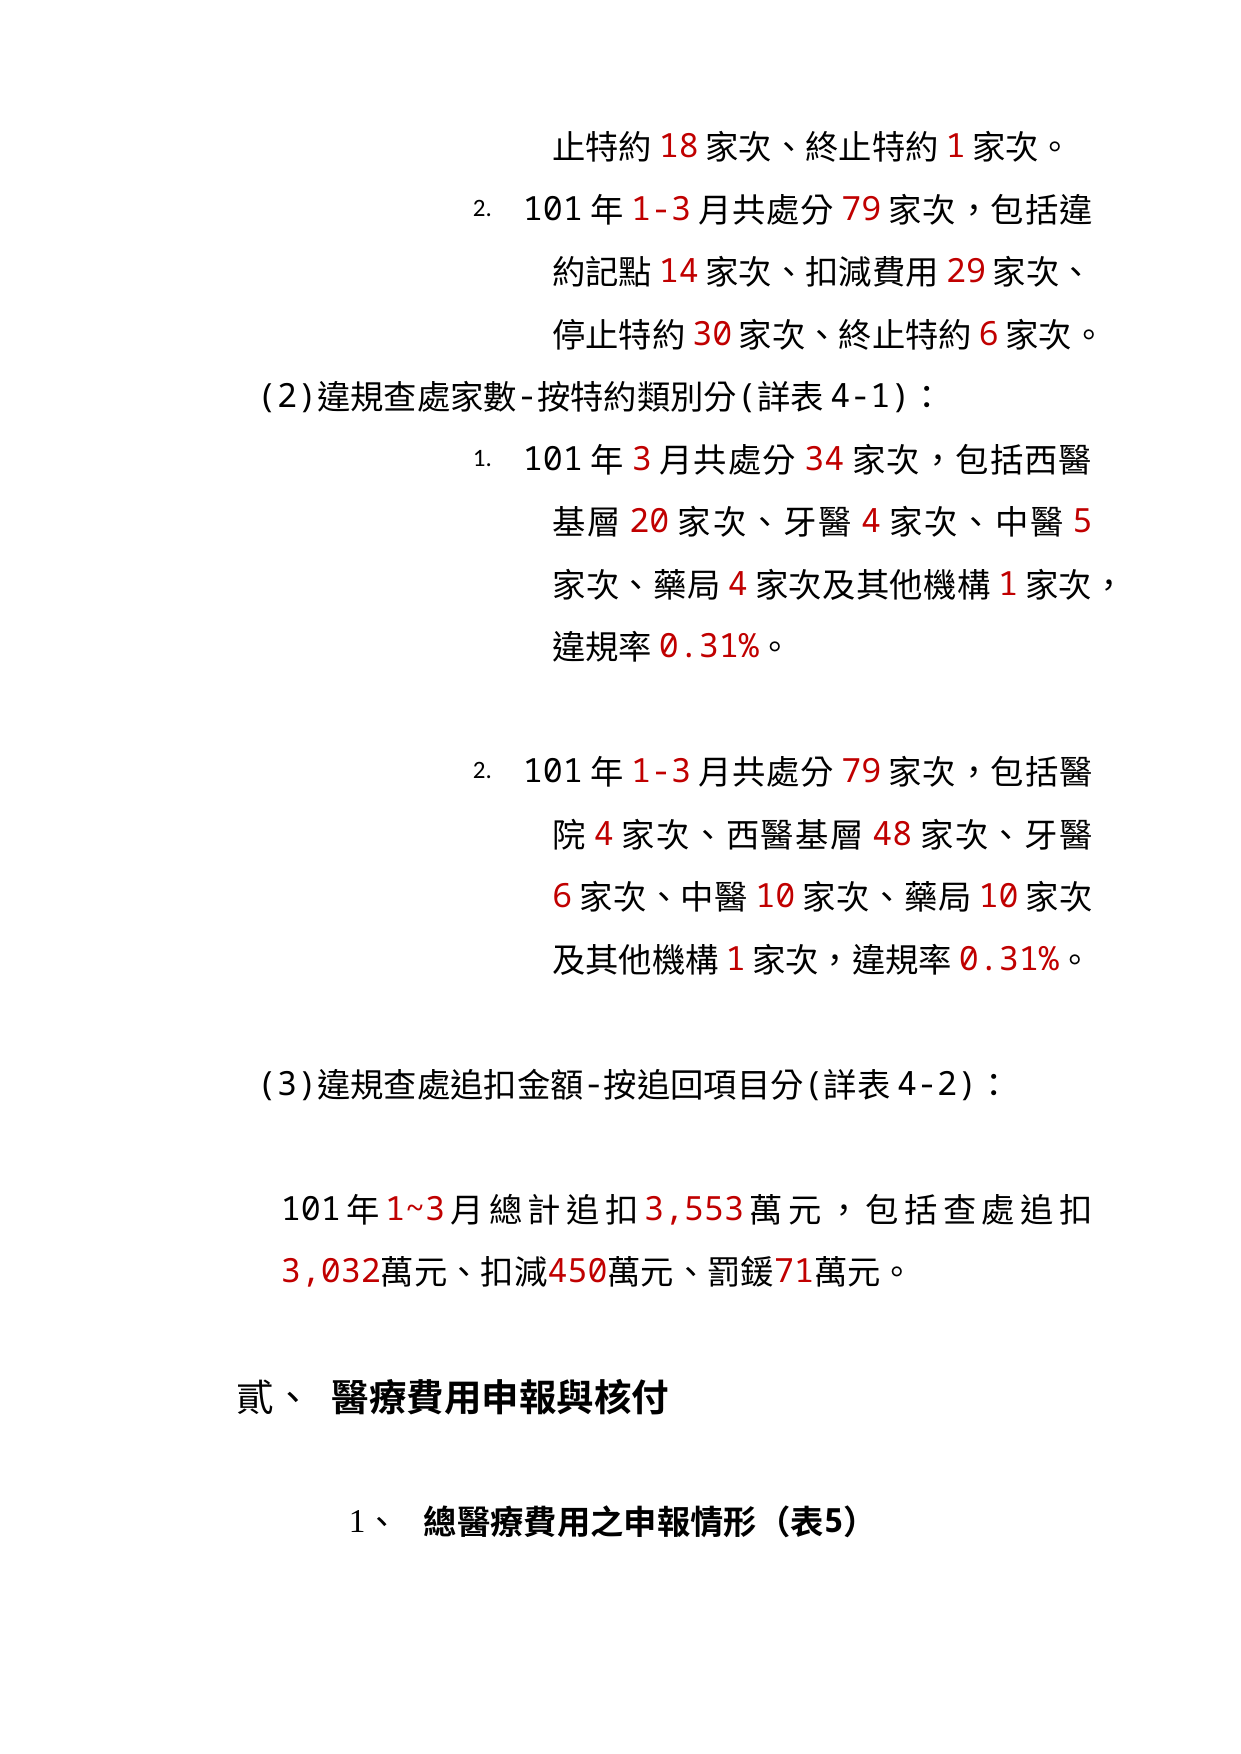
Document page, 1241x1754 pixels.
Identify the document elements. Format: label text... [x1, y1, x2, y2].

list 101年1-3月共處分79家次，包括醫院4家次、西醫基層48家次、牙醫6家次、中醫10家次、藥局10家次及其他機構1家次，違規率0.31%。 [473, 728, 1093, 978]
list 止特約18家次、終止特約1家次。 [473, 103, 1093, 166]
list 違規查處家數-按特約類別分(詳表4-1)： [257, 353, 1093, 416]
list 違規查處追扣金額-按追回項目分(詳表4-2)： [257, 1041, 1093, 1103]
list 醫療費用申報與核付 [236, 1353, 1087, 1416]
list 總醫療費用之申報情形（表5） [348, 1478, 1093, 1541]
text 101年1~3月總計追扣3,553萬元，包括查處追扣3,032萬元、扣減450萬元、罰鍰71萬元。 [281, 1166, 1093, 1291]
list 101年3月共處分34家次，包括西醫基層20家次、牙醫4家次、中醫5家次、藥局4家次及其他機構1家次，違規率0.31%。 [473, 416, 1093, 666]
list 101年1-3月共處分79家次，包括違約記點14家次、扣減費用29家次、停止特約30家次、終止特約6家次。 [473, 166, 1093, 353]
